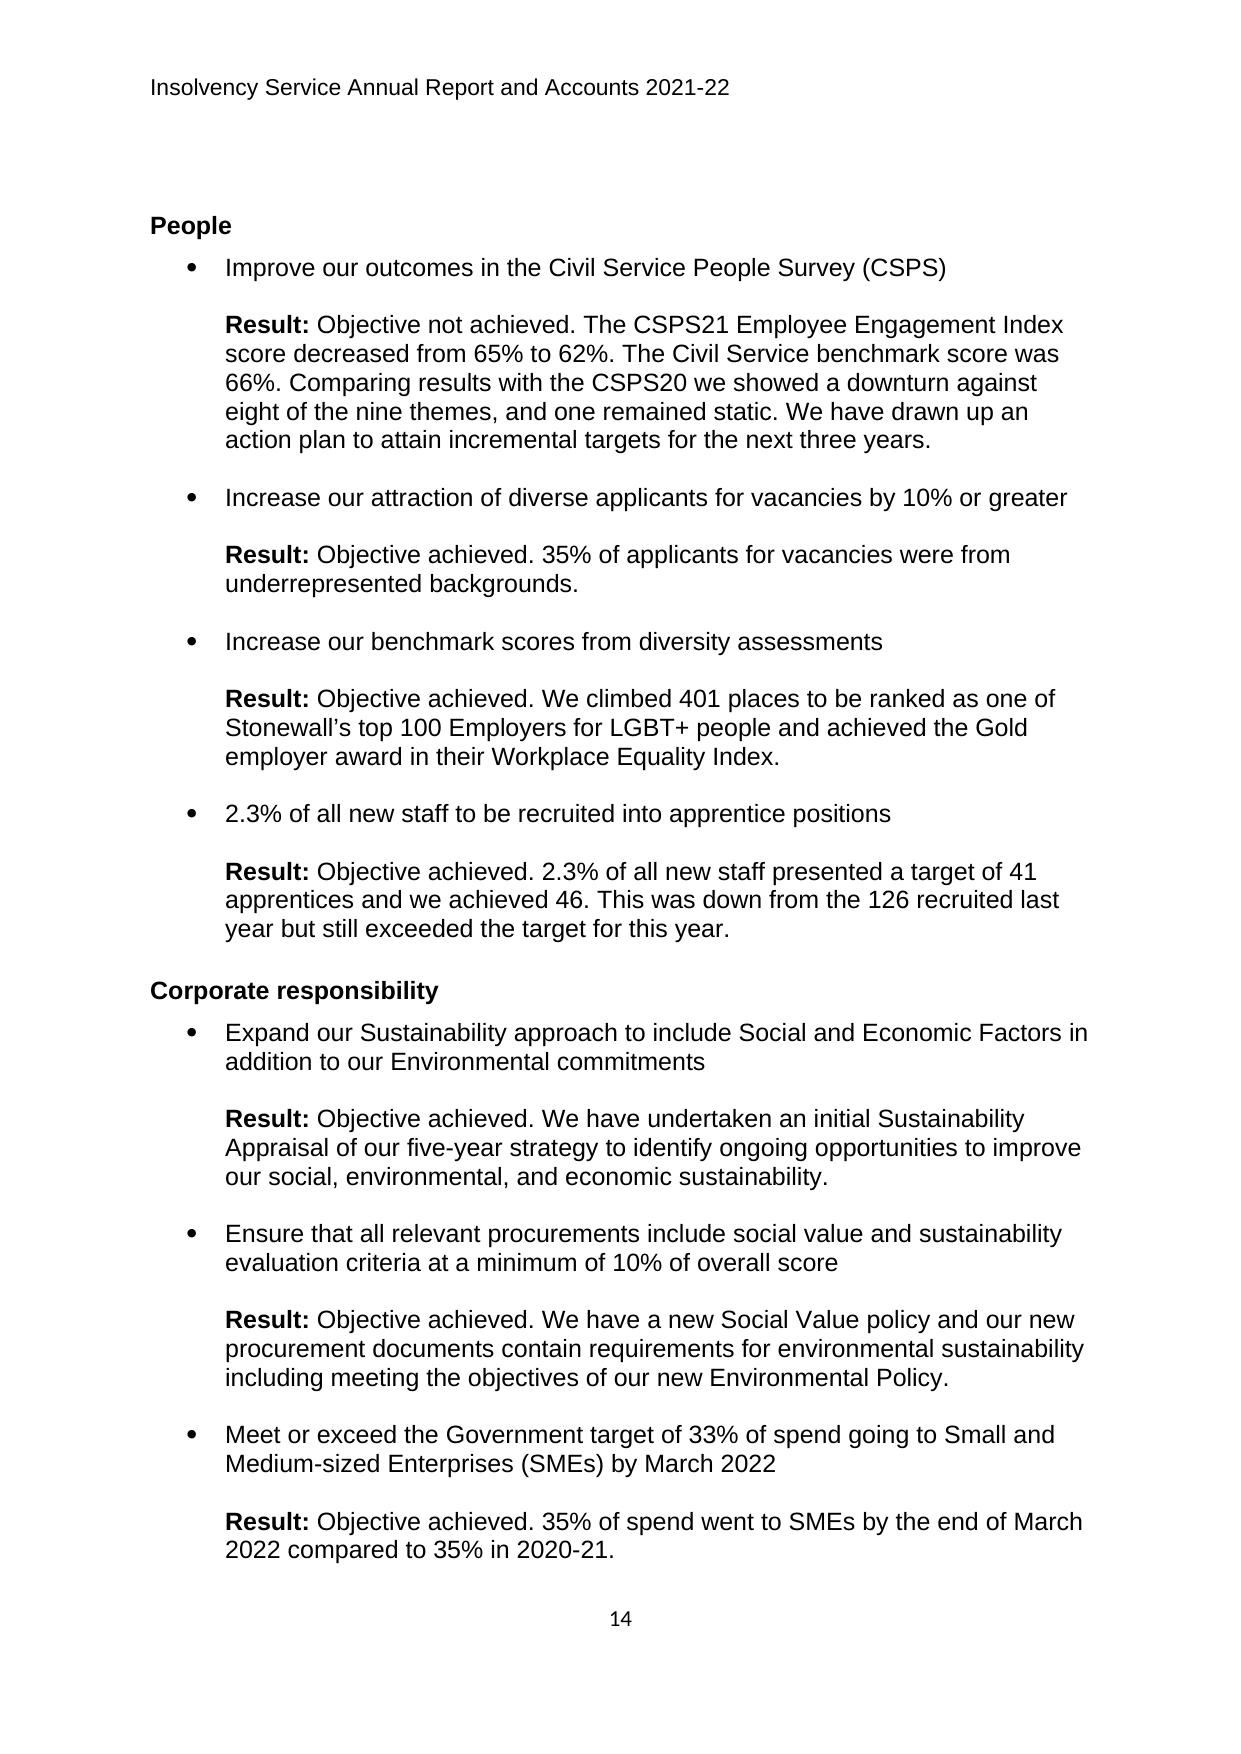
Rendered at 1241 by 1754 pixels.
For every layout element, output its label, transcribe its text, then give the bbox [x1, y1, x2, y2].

list Expand our Sustainability approach to include Social and Economic Factors in addition to our Environmental commitments [187, 1018, 1090, 1075]
list Result: Objective achieved. We climbed 401 places to be ranked as one of Stonewall’s top 100 Employers for LGBT+ people and achieved the Gold employer award in their Workplace Equality Index. [225, 684, 1090, 770]
list Increase our attraction of diverse applicants for vacancies by 10% or greater [187, 483, 1090, 512]
list Meet or exceed the Government target of 33% of spend going to Small and Medium-sized Enterprises (SMEs) by March 2022 [187, 1420, 1090, 1478]
list Improve our outcomes in the Civil Service People Survey (CSPS) [187, 253, 1090, 281]
list Result: Objective achieved. 35% of applicants for vacancies were from underrepresented backgrounds. [225, 540, 1090, 598]
list Result: Objective achieved. We have undertaken an initial Sustainability Appraisal of our five-year strategy to identify ongoing opportunities to improve our social, environmental, and economic sustainability. [225, 1104, 1090, 1190]
list Result: Objective achieved. 35% of spend went to SMEs by the end of March 2022 compared to 35% in 2020-21. [225, 1507, 1090, 1564]
subtitle People [150, 211, 1090, 240]
list Result: Objective not achieved. The CSPS21 Employee Engagement Index score decreased from 65% to 62%. The Civil Service benchmark score was 66%. Comparing results with the CSPS20 we showed a downturn against eight of the nine themes, and one remained static. We have drawn up an action plan to attain incremental targets for the next three years. [225, 310, 1090, 454]
list Result: Objective achieved. 2.3% of all new staff presented a target of 41 apprentices and we achieved 46. This was down from the 126 recruited last year but still exceeded the target for this year. [225, 857, 1090, 943]
list Result: Objective achieved. We have a new Social Value policy and our new procurement documents contain requirements for environmental sustainability including meeting the objectives of our new Environmental Policy. [225, 1305, 1090, 1392]
subtitle Corporate responsibility [150, 976, 1090, 1005]
list Increase our benchmark scores from diversity assessments [187, 627, 1090, 655]
list 2.3% of all new staff to be recruited into apprentice positions [187, 799, 1090, 828]
list Ensure that all relevant procurements include social value and sustainability evaluation criteria at a minimum of 10% of overall score [187, 1219, 1090, 1277]
